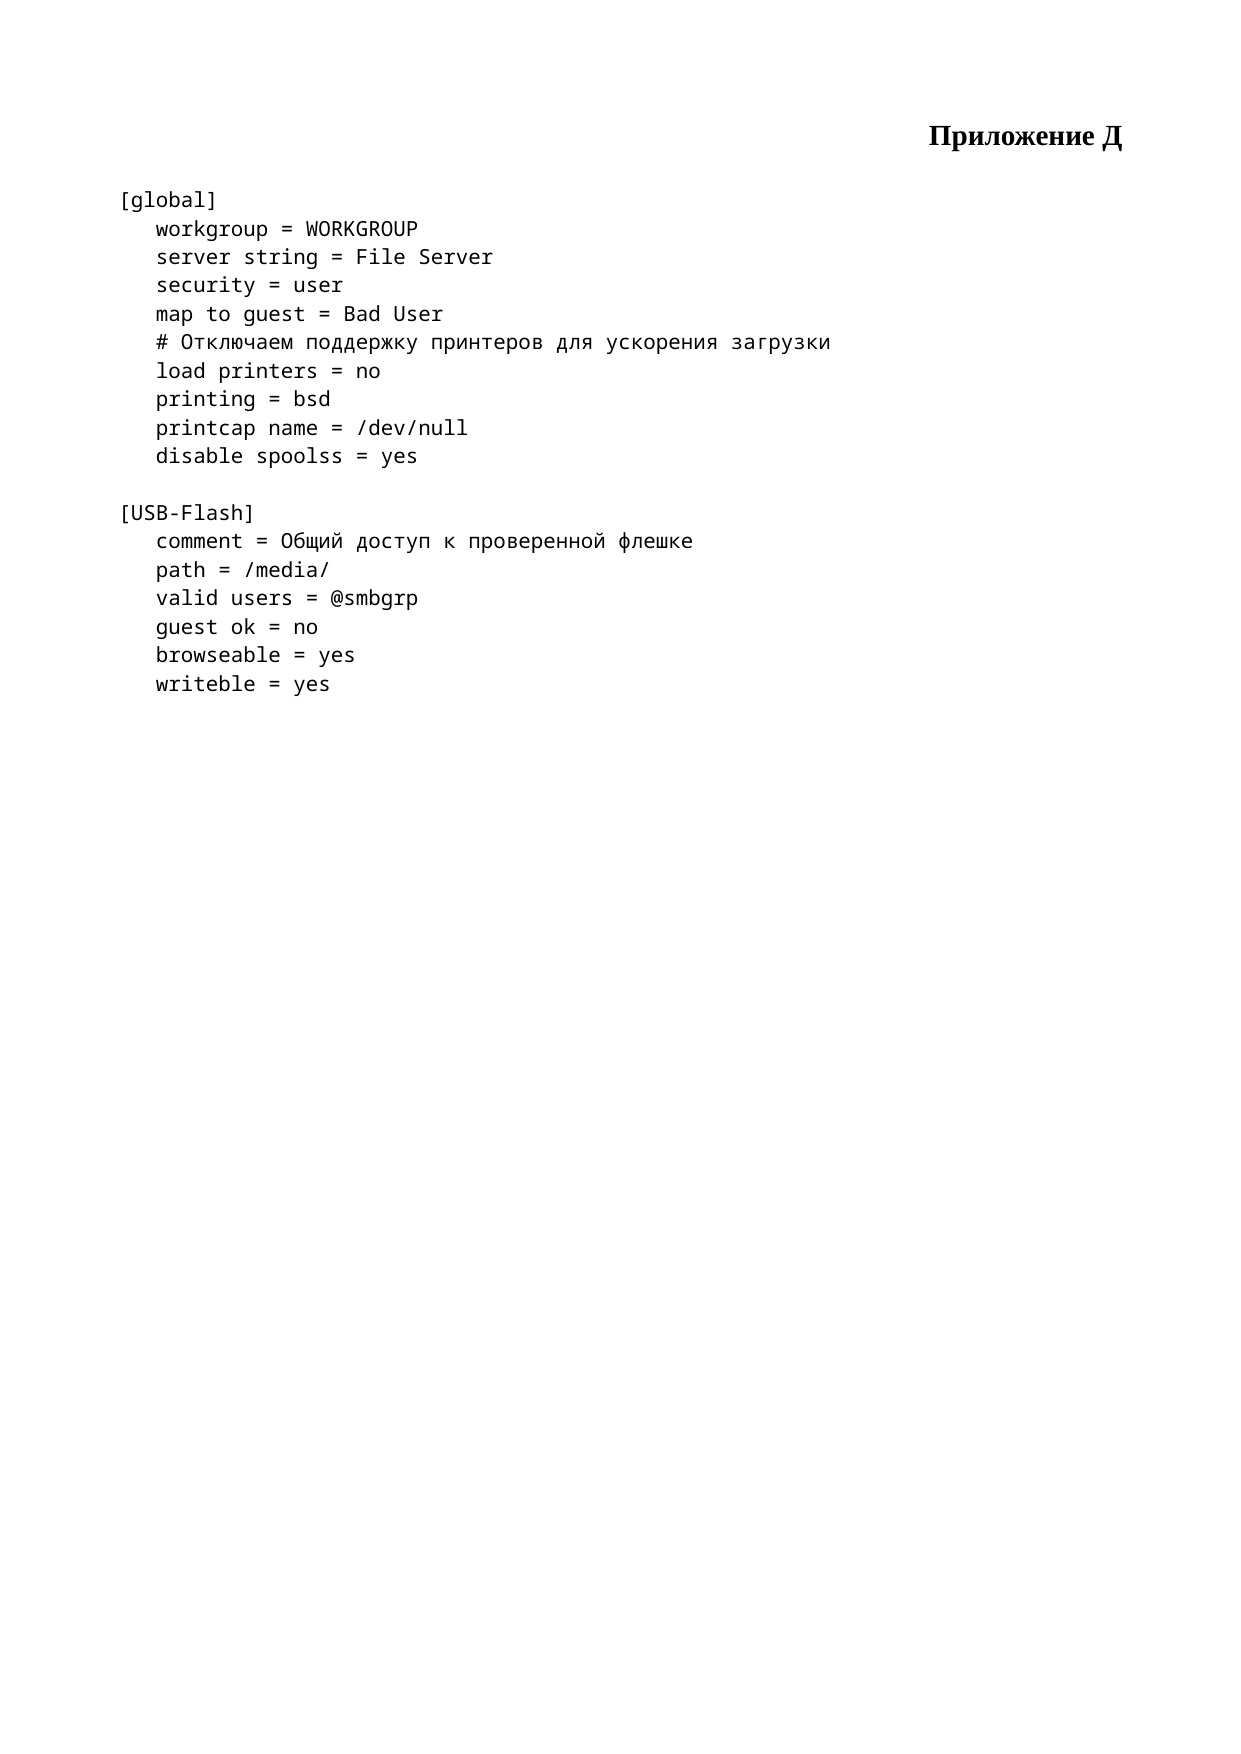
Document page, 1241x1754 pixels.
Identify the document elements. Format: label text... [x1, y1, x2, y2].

text [USB-Flash] [118, 498, 1122, 526]
text security = user [118, 271, 1122, 299]
text writeble = yes [118, 669, 1122, 697]
text guest ok = no [118, 612, 1122, 640]
text server string = File Server [118, 242, 1122, 271]
text valid users = @smbgrp [118, 583, 1122, 612]
text # Отключаем поддержку принтеров для ускорения загрузки [118, 327, 1122, 356]
text printing = bsd [118, 384, 1122, 413]
text printcap name = /dev/null [118, 413, 1122, 441]
text load printers = no [118, 356, 1122, 384]
text comment = Общий доступ к проверенной флешке [118, 526, 1122, 555]
text workgroup = WORKGROUP [118, 214, 1122, 242]
text browseable = yes [118, 640, 1122, 669]
text Приложение Д [118, 118, 1122, 152]
text disable spoolss = yes [118, 441, 1122, 469]
text map to guest = Bad User [118, 299, 1122, 327]
text [global] [118, 185, 1122, 214]
text path = /media/ [118, 555, 1122, 583]
